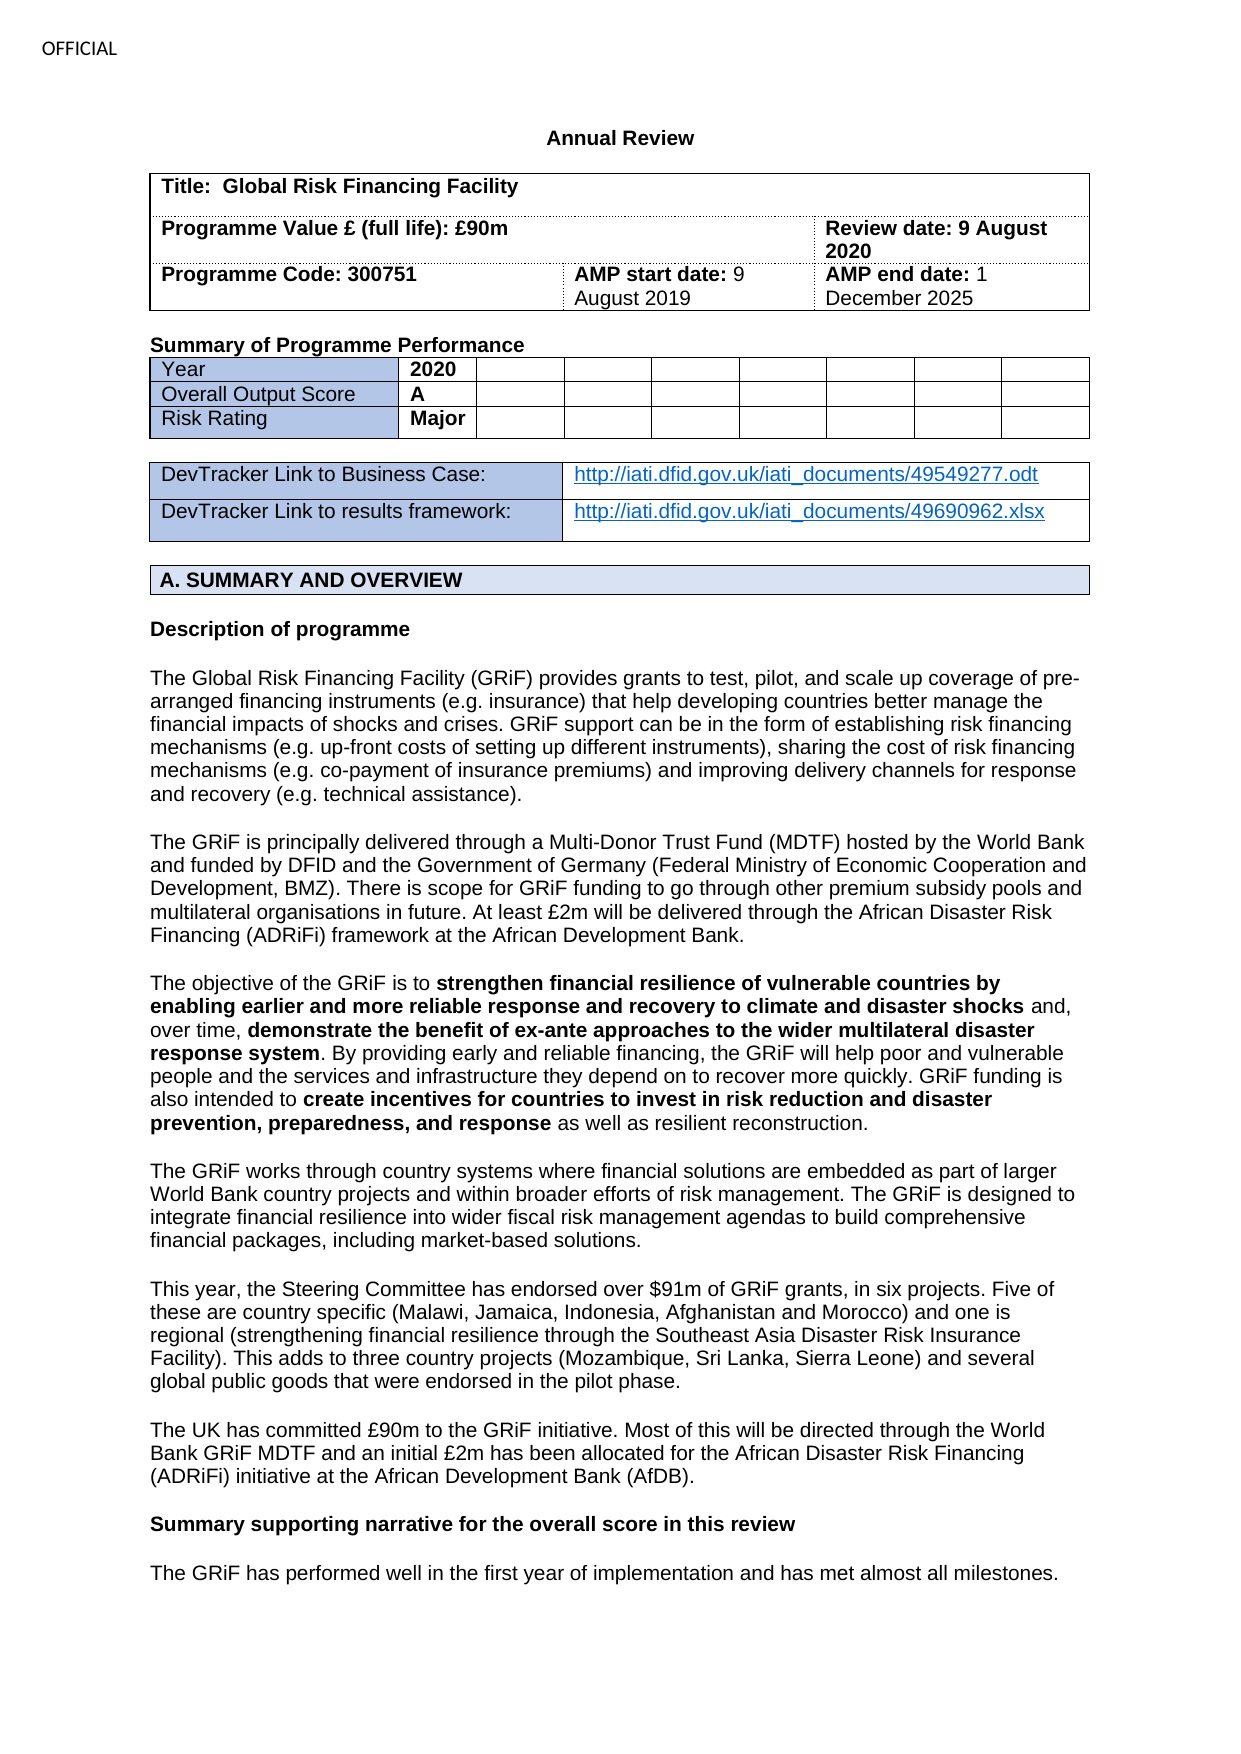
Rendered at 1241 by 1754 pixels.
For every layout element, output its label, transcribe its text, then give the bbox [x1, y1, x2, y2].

text The objective of the GRiF is to strengthen financial resilience of vulnerable countries by enabling earlier and more reliable response and recovery to climate and disaster shocks and, over time, demonstrate the benefit of ex-ante approaches to the wider multilateral disaster response system. By providing early and reliable financing, the GRiF will help poor and vulnerable people and the services and infrastructure they depend on to recover more quickly. GRiF funding is also intended to create incentives for countries to invest in risk reduction and disaster prevention, preparedness, and response as well as resilient reconstruction. [150, 972, 1090, 1134]
table_cell [1002, 407, 1089, 438]
table_header [1002, 358, 1089, 381]
text The GRiF is principally delivered through a Multi-Donor Trust Fund (MDTF) hosted by the World Bank and funded by DFID and the Government of Germany (Federal Ministry of Economic Cooperation and Development, BMZ). There is scope for GRiF funding to go through other premium subsidy pools and multilateral organisations in future. At least £2m will be delivered through the African Disaster Risk Financing (ADRiFi) framework at the African Development Bank. [150, 831, 1090, 947]
table_header http://iati.dfid.gov.uk/iati_documents/49549277.odt [563, 463, 1089, 499]
table_cell AMP end date: 1 December 2025 [814, 263, 1089, 309]
table_cell Programme Code: 300751 [151, 263, 563, 309]
table_header Year [151, 358, 398, 381]
table_cell [740, 407, 826, 438]
table_cell [915, 382, 1001, 406]
table_header DevTracker Link to Business Case: [150, 463, 562, 499]
table_header [477, 358, 564, 381]
table_cell Major [399, 407, 476, 438]
table_cell Programme Value £ (full life): £90m [151, 216, 814, 262]
table_cell [565, 407, 651, 438]
table_cell Risk Rating [151, 407, 398, 438]
text A. SUMMARY AND OVERVIEW [151, 566, 1089, 594]
table_cell Review date: 9 August 2020 [814, 216, 1089, 262]
table_cell [915, 407, 1001, 438]
table_cell [477, 407, 564, 438]
table_header 2020 [399, 358, 476, 381]
table_cell [827, 407, 914, 438]
table_cell http://iati.dfid.gov.uk/iati_documents/49690962.xlsx [563, 500, 1089, 541]
table_cell [827, 382, 914, 406]
table_header [915, 358, 1001, 381]
table_cell [565, 382, 651, 406]
text The UK has committed £90m to the GRiF initiative. Most of this will be directed through the World Bank GRiF MDTF and an initial £2m has been allocated for the African Disaster Risk Financing (ADRiFi) initiative at the African Development Bank (AfDB). [150, 1418, 1090, 1488]
table_header Title: Global Risk Financing Facility [151, 174, 1089, 216]
text This year, the Steering Committee has endorsed over $91m of GRiF grants, in six projects. Five of these are country specific (Malawi, Jamaica, Indonesia, Afghanistan and Morocco) and one is regional (strengthening financial resilience through the Southeast Asia Disaster Risk Insurance Facility). This adds to three country projects (Mozambique, Sri Lanka, Sierra Leone) and several global public goods that were endorsed in the pilot phase. [150, 1277, 1090, 1393]
table_header [565, 358, 651, 381]
table_header [827, 358, 914, 381]
text Summary supporting narrative for the overall score in this review [150, 1513, 1090, 1536]
text The GRiF works through country systems where financial solutions are embedded as part of larger World Bank country projects and within broader efforts of risk management. The GRiF is designed to integrate financial resilience into wider fiscal risk management agendas to build comprehensive financial packages, including market-based solutions. [150, 1159, 1090, 1252]
table_cell [652, 382, 739, 406]
table_cell [1002, 382, 1089, 406]
table_cell AMP start date: 9 August 2019 [563, 263, 814, 309]
table_header [652, 358, 739, 381]
text Description of programme [150, 618, 1090, 641]
table_header [740, 358, 826, 381]
text Summary of Programme Performance [150, 334, 1090, 357]
table_cell A [399, 382, 476, 406]
table_cell DevTracker Link to results framework: [150, 500, 562, 541]
text The GRiF has performed well in the first year of implementation and has met almost all milestones. [150, 1561, 1090, 1584]
table_cell [477, 382, 564, 406]
subtitle Annual Review [150, 127, 1090, 150]
table_cell Overall Output Score [151, 382, 398, 406]
table_cell [652, 407, 739, 438]
table_cell [740, 382, 826, 406]
text The Global Risk Financing Facility (GRiF) provides grants to test, pilot, and scale up coverage of pre-arranged financing instruments (e.g. insurance) that help developing countries better manage the financial impacts of shocks and crises. GRiF support can be in the form of establishing risk financing mechanisms (e.g. up-front costs of setting up different instruments), sharing the cost of risk financing mechanisms (e.g. co-payment of insurance premiums) and improving delivery channels for response and recovery (e.g. technical assistance). [150, 666, 1090, 806]
